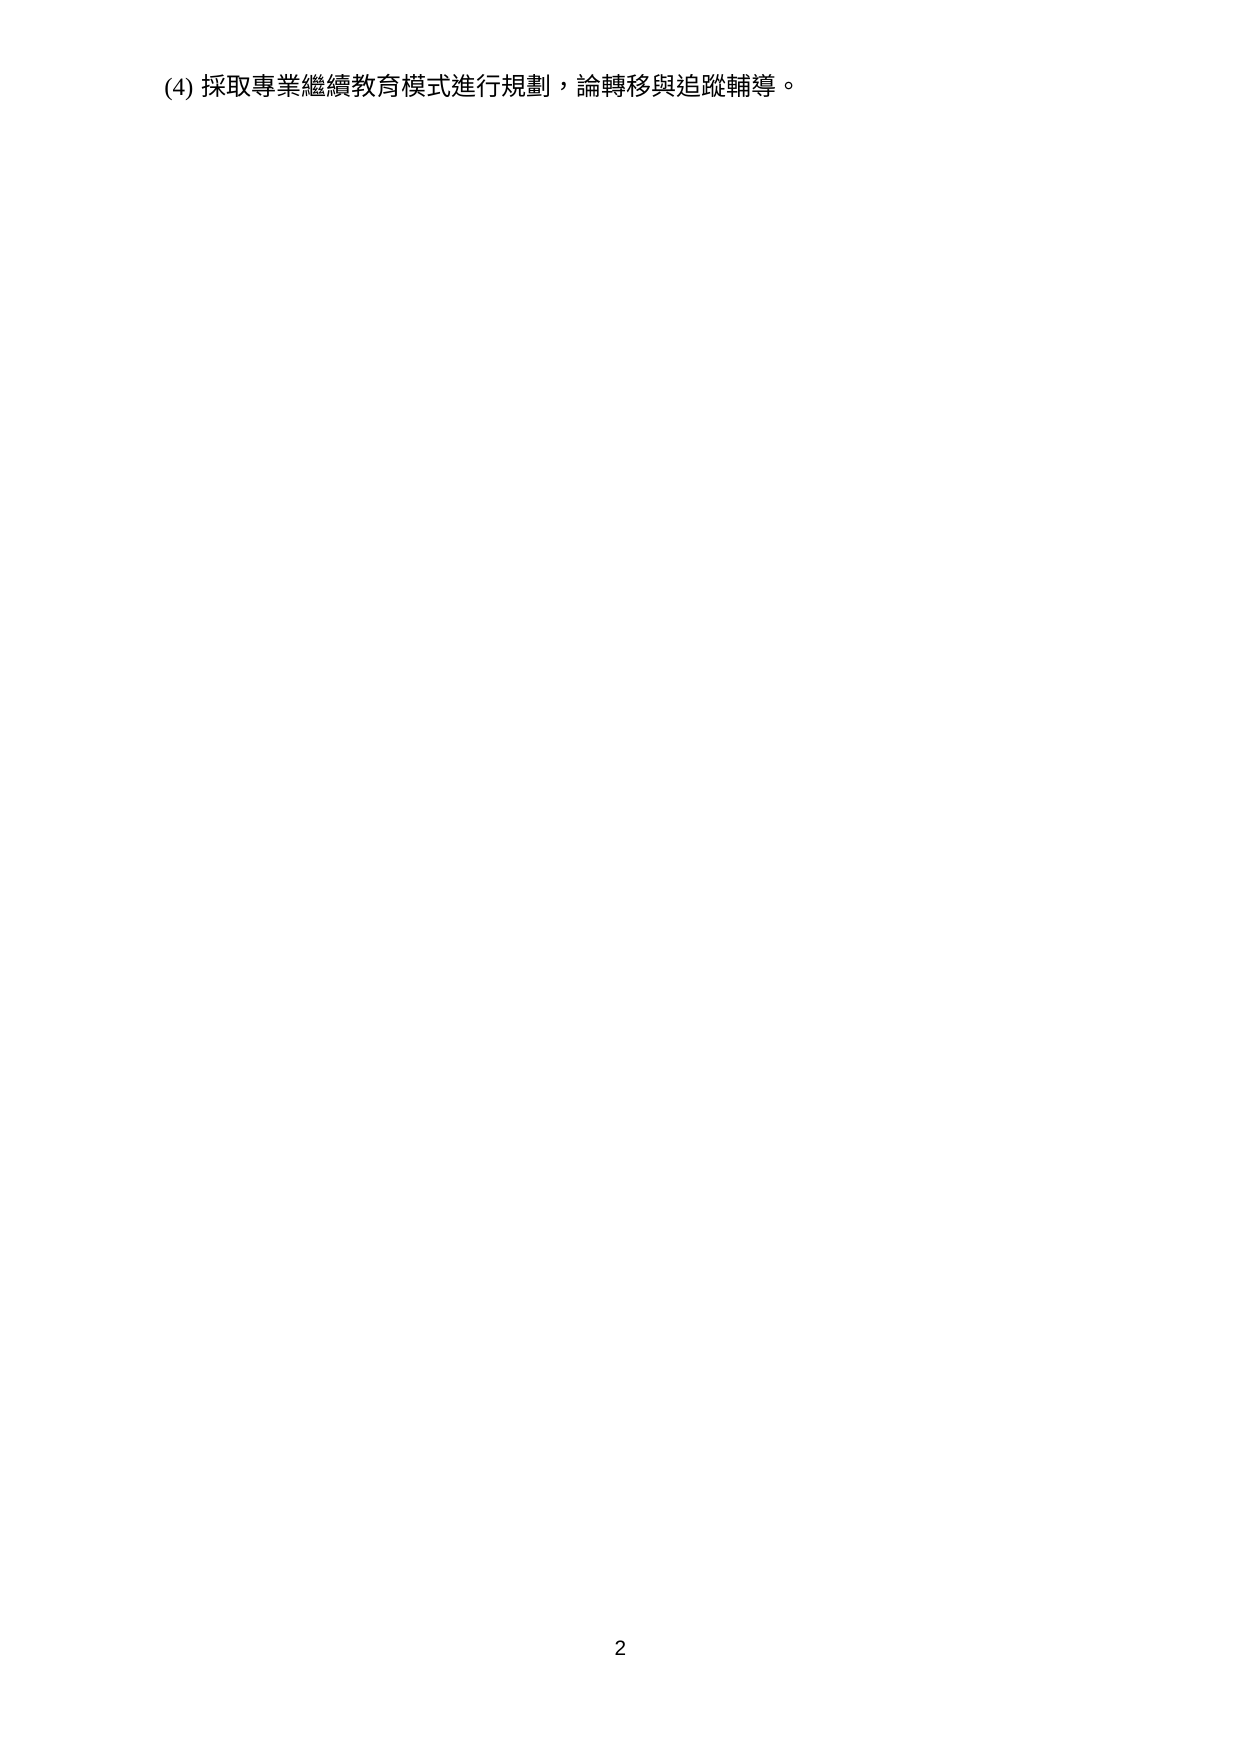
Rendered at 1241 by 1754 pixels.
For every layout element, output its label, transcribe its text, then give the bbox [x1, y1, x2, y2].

list 採取專業繼續教育模式進行規劃，論轉移與追蹤輔導。 [164, 66, 1152, 102]
